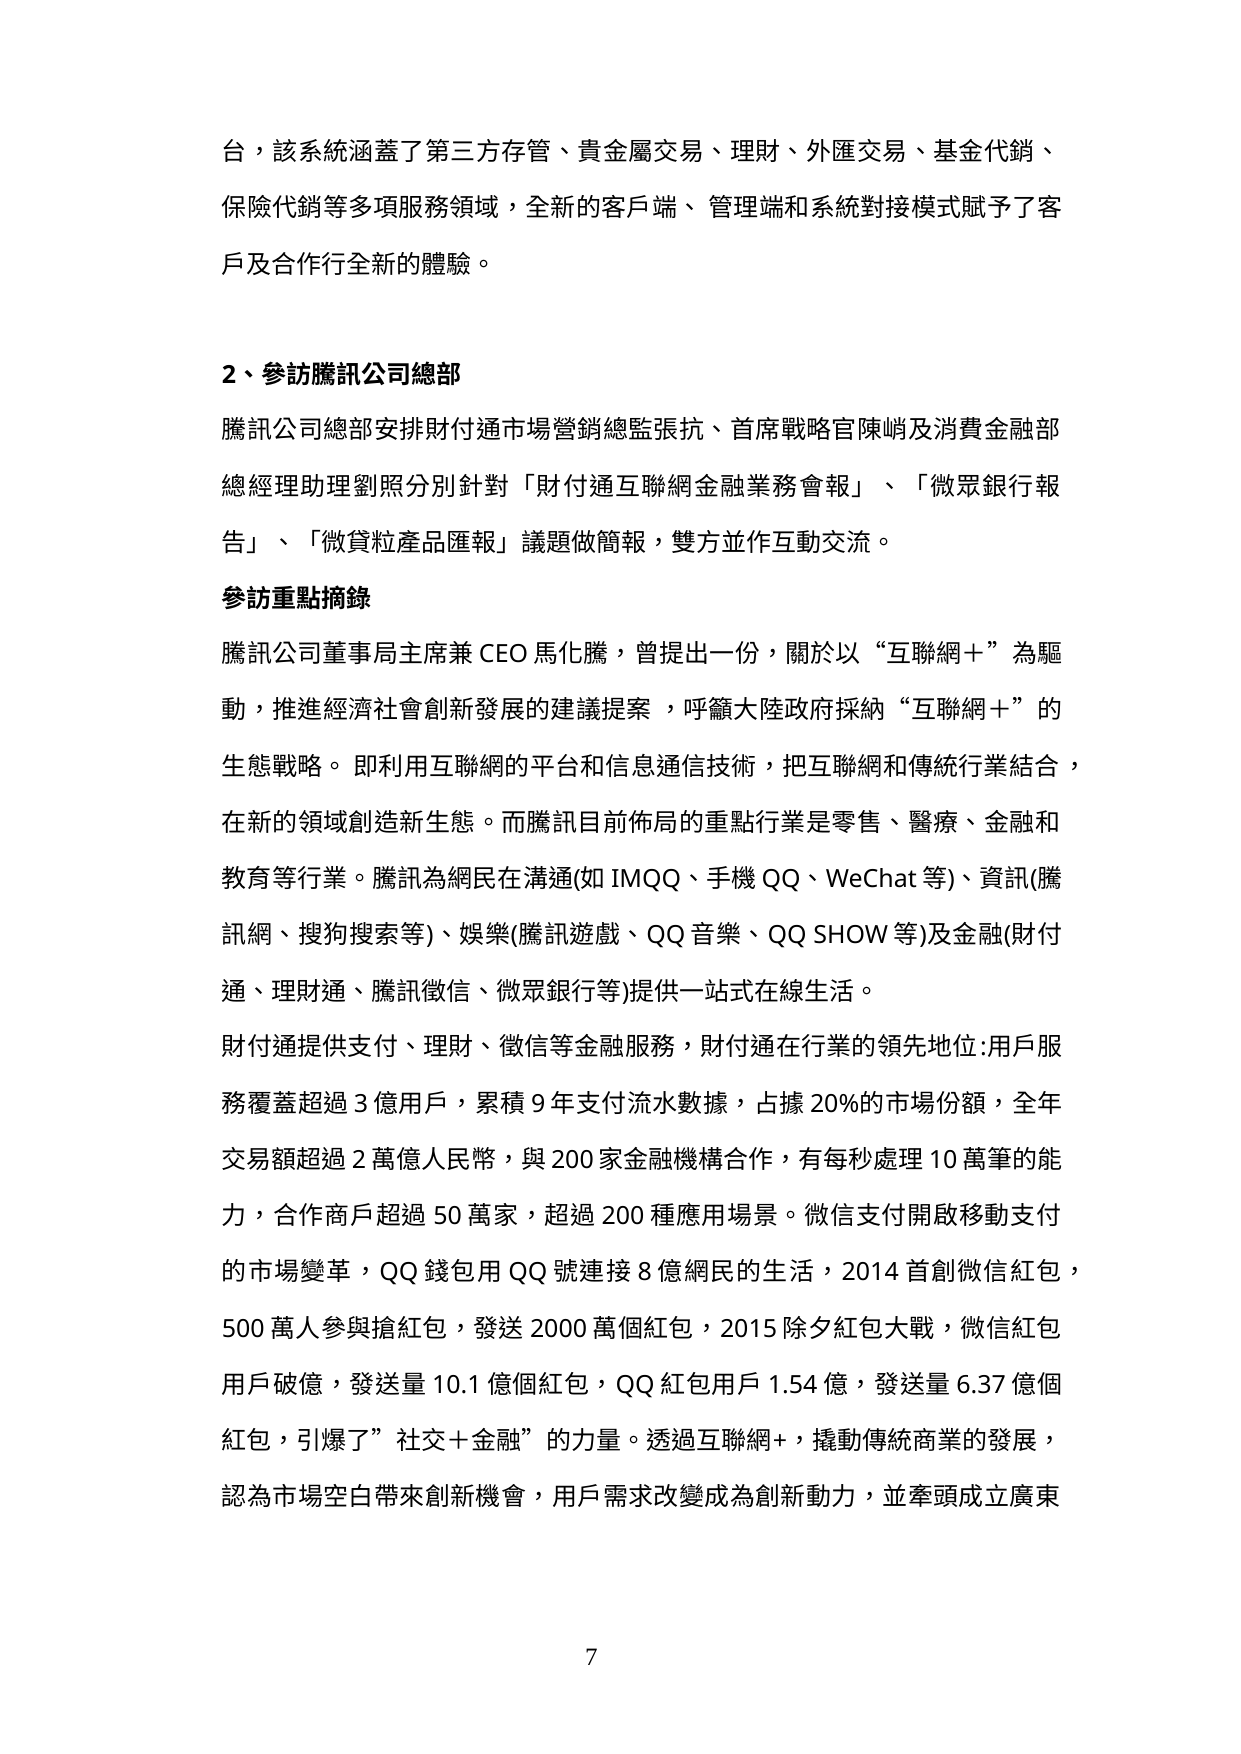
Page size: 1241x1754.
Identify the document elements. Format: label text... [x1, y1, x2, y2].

text 參訪重點摘錄 [222, 577, 1062, 615]
text 財付通提供支付、理財、徵信等金融服務，財付通在行業的領先地位:用戶服務覆蓋超過3億用戶，累積9年支付流水數據，占據20%的市場份額，全年交易額超過2萬億人民幣，與200家金融機構合作，有每秒處理10萬筆的能力，合作商戶超過50萬家，超過200種應用場景。微信支付開啟移動支付的市場變革，QQ錢包用QQ號連接8億網民的生活，2014首創微信紅包，500萬人參與搶紅包，發送2000萬個紅包，2015除夕紅包大戰，微信紅包用戶破億，發送量10.1億個紅包，QQ紅包用戶1.54億，發送量6.37億個紅包，引爆了”社交＋金融”的力量。透過互聯網+，撬動傳統商業的發展，認為市場空白帶來創新機會，用戶需求改變成為創新動力，並牽頭成立廣東省民間金融協會，推動普惠金融發展，運用移動支付＋大數據開啟互聯網金融之路，未來的業務布局，在前端服務項目有理財:連接用戶實現普惠金融，徵信:支付數據產生商業價值，其他服務:證券、保險、供應鏈金融等。在基礎能力項目有支付能力:快捷支付、微信支付、QQ錢包、信用支付，技術能力:大數據、金融雲，在外部合作項目有開放平台:銀行、基金、保險、證券透過金融機構接入互聯網金融平台，電商務流、汽車房產、零售連鎖、航空商旅透過傳統企業對接互聯網金融服務。 [222, 1026, 1062, 1514]
text 台，該系統涵蓋了第三方存管、貴金屬交易、理財、外匯交易、基金代銷、保險代銷等多項服務領域，全新的客戶端、 管理端和系統對接模式賦予了客戶及合作行全新的體驗。 [222, 131, 1062, 281]
text 騰訊公司董事局主席兼CEO馬化騰，曾提出一份，關於以“互聯網＋”為驅動，推進經濟社會創新發展的建議提案 ，呼籲大陸政府採納“互聯網＋”的生態戰略。 即利用互聯網的平台和信息通信技術，把互聯網和傳統行業結合，在新的領域創造新生態。而騰訊目前佈局的重點行業是零售、醫療、金融和教育等行業。騰訊為網民在溝通(如IMQQ、手機QQ、WeChat等)、資訊(騰訊網、搜狗搜索等)、娛樂(騰訊遊戲、QQ音樂、QQ SHOW等)及金融(財付通、理財通、騰訊徵信、微眾銀行等)提供一站式在線生活。 [222, 633, 1062, 1008]
text 騰訊公司總部安排財付通市場營銷總監張抗、首席戰略官陳峭及消費金融部總經理助理劉照分別針對「財付通互聯網金融業務會報」、「微眾銀行報告」、「微貸粒產品匯報」議題做簡報，雙方並作互動交流。 [222, 409, 1062, 559]
subtitle 2、參訪騰訊公司總部 [162, 354, 1062, 391]
